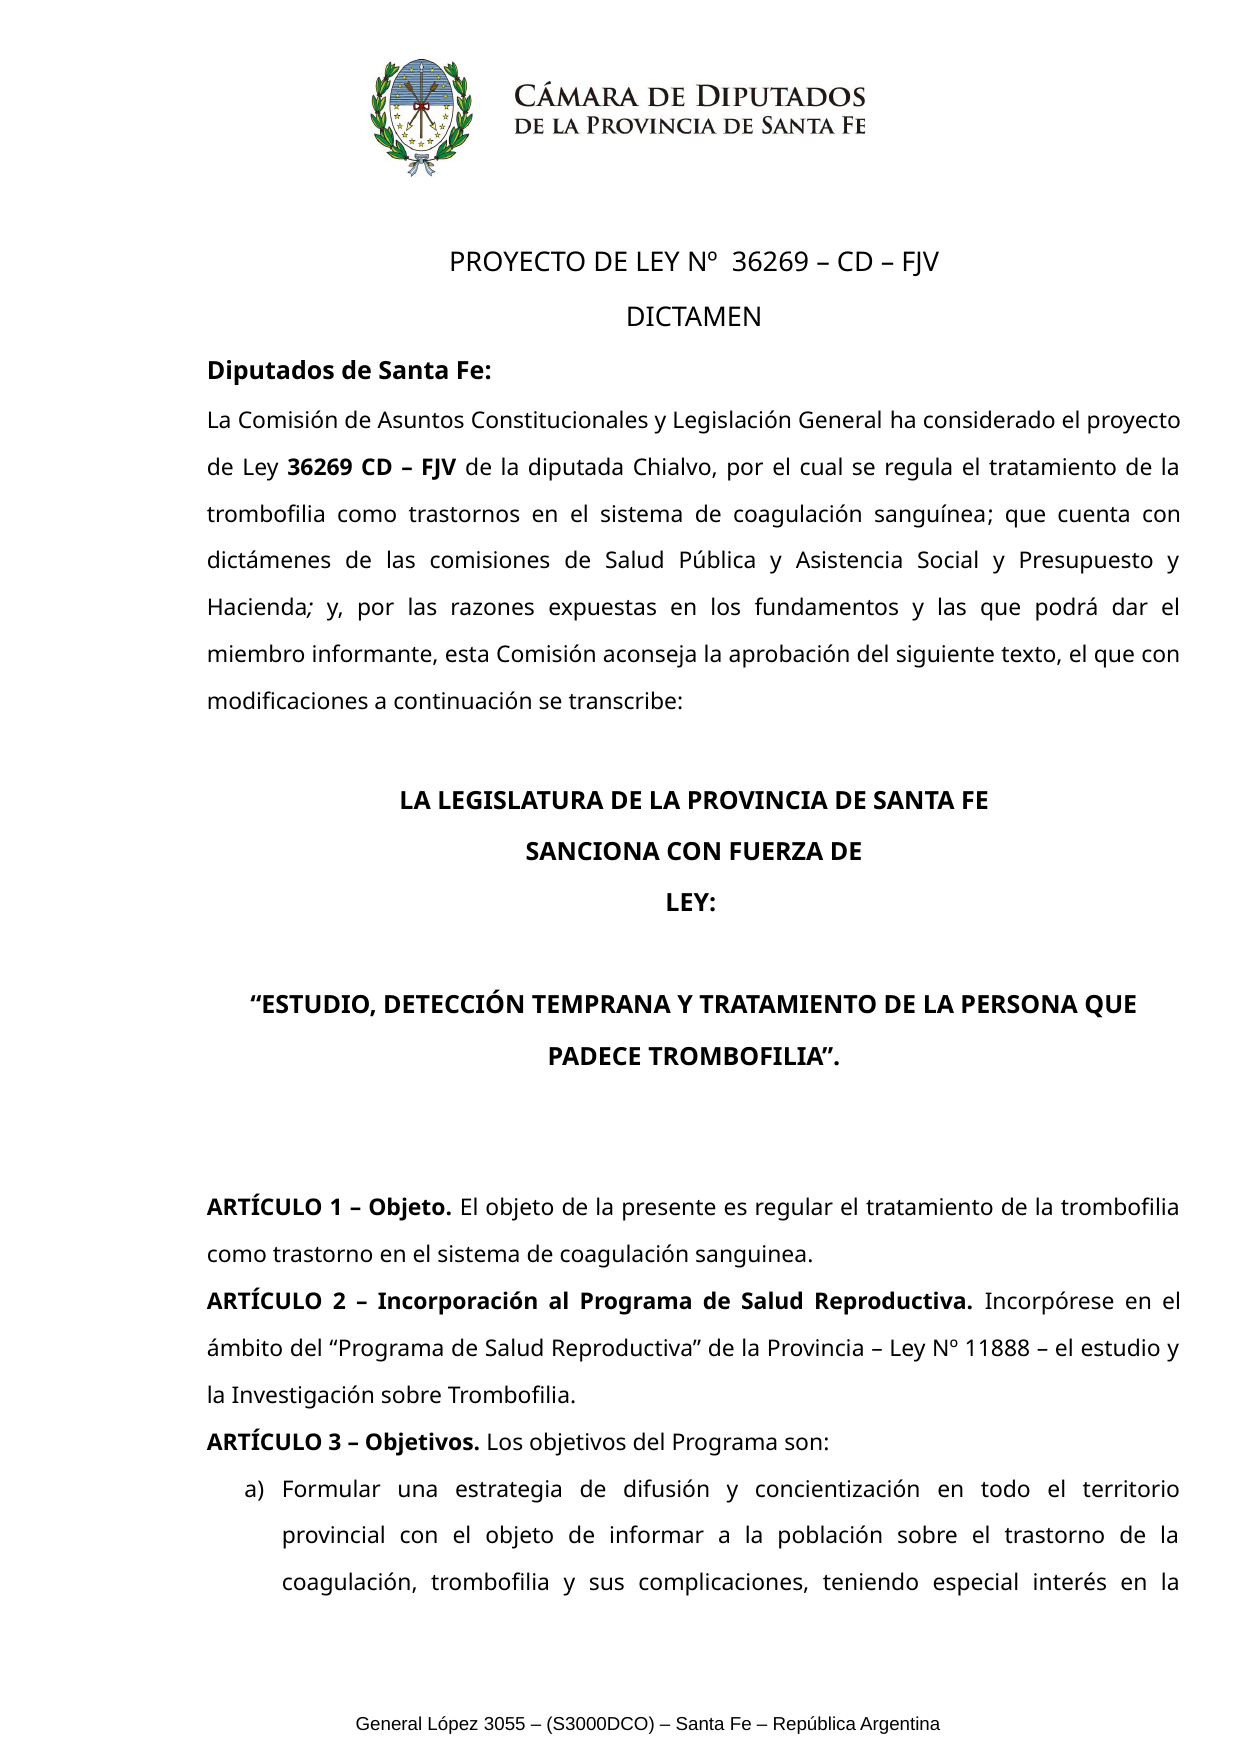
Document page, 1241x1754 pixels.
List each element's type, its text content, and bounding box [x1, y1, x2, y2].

list Formular una estrategia de difusión y concientización en todo el territorio provincial con el objeto de informar a la población sobre el trastorno de la coagulación, trombofilia y sus complicaciones, teniendo especial interés en la [244, 1473, 1181, 1598]
text LEY: [207, 885, 1181, 919]
picture [370, 59, 866, 181]
text ARTÍCULO 3 – Objetivos. Los objetivos del Programa son: [207, 1426, 1181, 1457]
text ARTÍCULO 2 – Incorporación al Programa de Salud Reproductiva. Incorpórese en el ámbito del “Programa de Salud Reproductiva” de la Provincia – Ley Nº 11888 – el estudio y la Investigación sobre Trombofilia. [207, 1285, 1181, 1410]
text La Comisión de Asuntos Constitucionales y Legislación General ha considerado el proyecto de Ley 36269 CD – FJV de la diputada Chialvo, por el cual se regula el tratamiento de la trombofilia como trastornos en el sistema de coagulación sanguínea; que cuenta con dictámenes de las comisiones de Salud Pública y Asistencia Social y Presupuesto y Hacienda; y, por las razones expuestas en los fundamentos y las que podrá dar el miembro informante, esta Comisión aconseja la aprobación del siguiente texto, el que con modificaciones a continuación se transcribe: [207, 404, 1181, 716]
text PROYECTO DE LEY Nº 36269 – CD – FJV [207, 242, 1181, 279]
text “ESTUDIO, DETECCIÓN TEMPRANA Y TRATAMIENTO DE LA PERSONA QUE PADECE TROMBOFILIA”. [207, 987, 1181, 1072]
text ARTÍCULO 1 – Objeto. El objeto de la presente es regular el tratamiento de la trombofilia como trastorno en el sistema de coagulación sanguinea. [207, 1191, 1181, 1269]
text DICTAMEN [207, 297, 1181, 334]
text Diputados de Santa Fe: [207, 353, 1181, 387]
text LA LEGISLATURA DE LA PROVINCIA DE SANTA FE [207, 783, 1181, 817]
text SANCIONA CON FUERZA DE [207, 834, 1181, 868]
